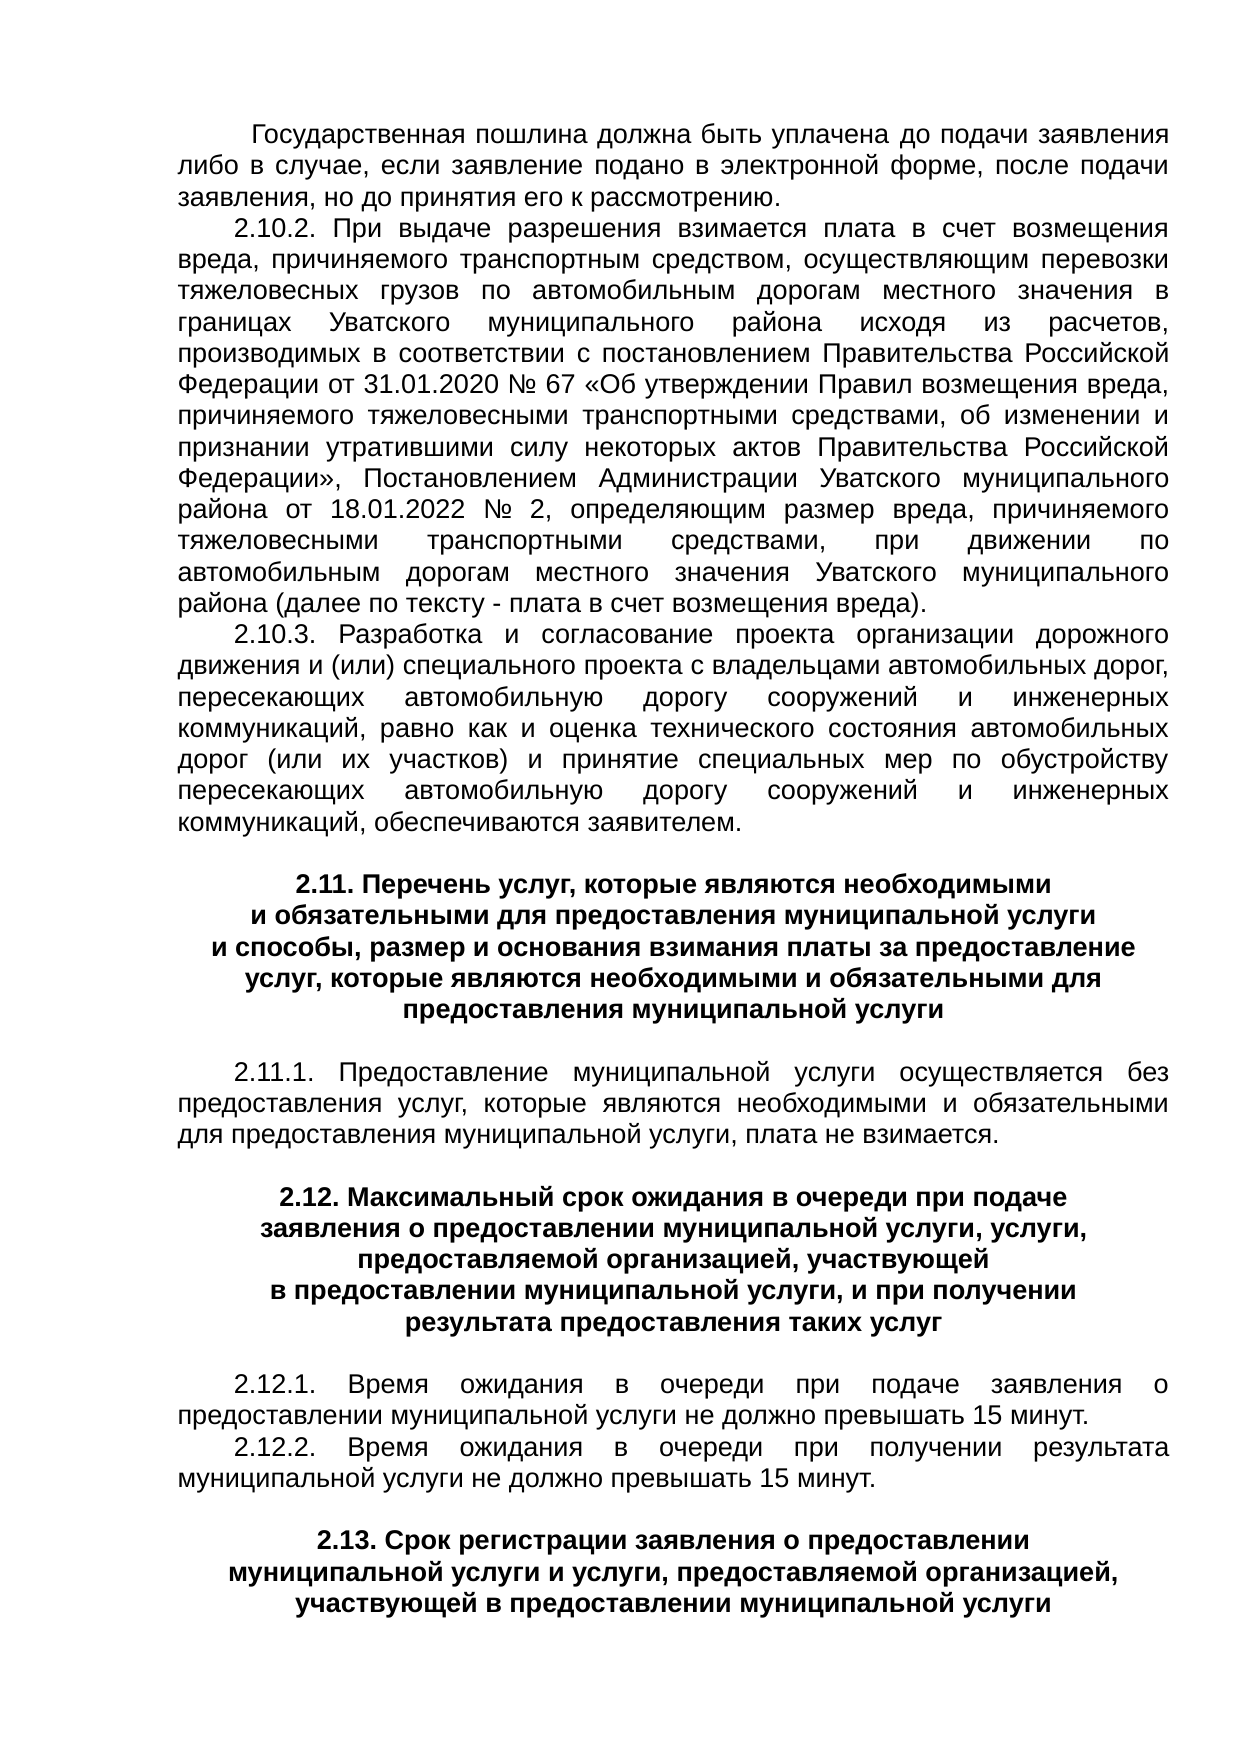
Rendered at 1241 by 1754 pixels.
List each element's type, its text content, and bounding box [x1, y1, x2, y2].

text 2.11.1. Предоставление муниципальной услуги осуществляется без предоставления услуг, которые являются необходимыми и обязательными для предоставления муниципальной услуги, плата не взимается. [177, 1056, 1170, 1149]
title результата предоставления таких услуг [177, 1306, 1170, 1337]
title и обязательными для предоставления муниципальной услуги [177, 899, 1170, 931]
text 2.10.2. При выдаче разрешения взимается плата в счет возмещения вреда, причиняемого транспортным средством, осуществляющим перевозки тяжеловесных грузов по автомобильным дорогам местного значения в границах Уватского муниципального района исходя из расчетов, производимых в соответствии с постановлением Правительства Российской Федерации от 31.01.2020 № 67 «Об утверждении Правил возмещения вреда, причиняемого тяжеловесными транспортными средствами, об изменении и признании утратившими силу некоторых актов Правительства Российской Федерации», Постановлением Администрации Уватского муниципального района от 18.01.2022 № 2, определяющим размер вреда, причиняемого тяжеловесными транспортными средствами, при движении по автомобильным дорогам местного значения Уватского муниципального района (далее по тексту - плата в счет возмещения вреда). [177, 212, 1170, 618]
title участвующей в предоставлении муниципальной услуги [177, 1587, 1170, 1618]
text 2.12.1. Время ожидания в очереди при подаче заявления о предоставлении муниципальной услуги не должно превышать 15 минут. [177, 1368, 1170, 1431]
title муниципальной услуги и услуги, предоставляемой организацией, [177, 1556, 1170, 1587]
text 2.10.3. Разработка и согласование проекта организации дорожного движения и (или) специального проекта с владельцами автомобильных дорог, пересекающих автомобильную дорогу сооружений и инженерных коммуникаций, равно как и оценка технического состояния автомобильных дорог (или их участков) и принятие специальных мер по обустройству пересекающих автомобильную дорогу сооружений и инженерных коммуникаций, обеспечиваются заявителем. [177, 618, 1170, 837]
text Государственная пошлина должна быть уплачена до подачи заявления либо в случае, если заявление подано в электронной форме, после подачи заявления, но до принятия его к рассмотрению. [177, 118, 1170, 212]
title 2.13. Срок регистрации заявления о предоставлении [177, 1524, 1170, 1556]
title и способы, размер и основания взимания платы за предоставление услуг, которые являются необходимыми и обязательными для предоставления муниципальной услуги [177, 931, 1170, 1024]
title в предоставлении муниципальной услуги, и при получении [177, 1274, 1170, 1306]
title 2.12. Максимальный срок ожидания в очереди при подаче [177, 1181, 1170, 1212]
title заявления о предоставлении муниципальной услуги, услуги, предоставляемой организацией, участвующей [177, 1212, 1170, 1274]
title 2.11. Перечень услуг, которые являются необходимыми [177, 868, 1170, 899]
text 2.12.2. Время ожидания в очереди при получении результата муниципальной услуги не должно превышать 15 минут. [177, 1431, 1170, 1493]
